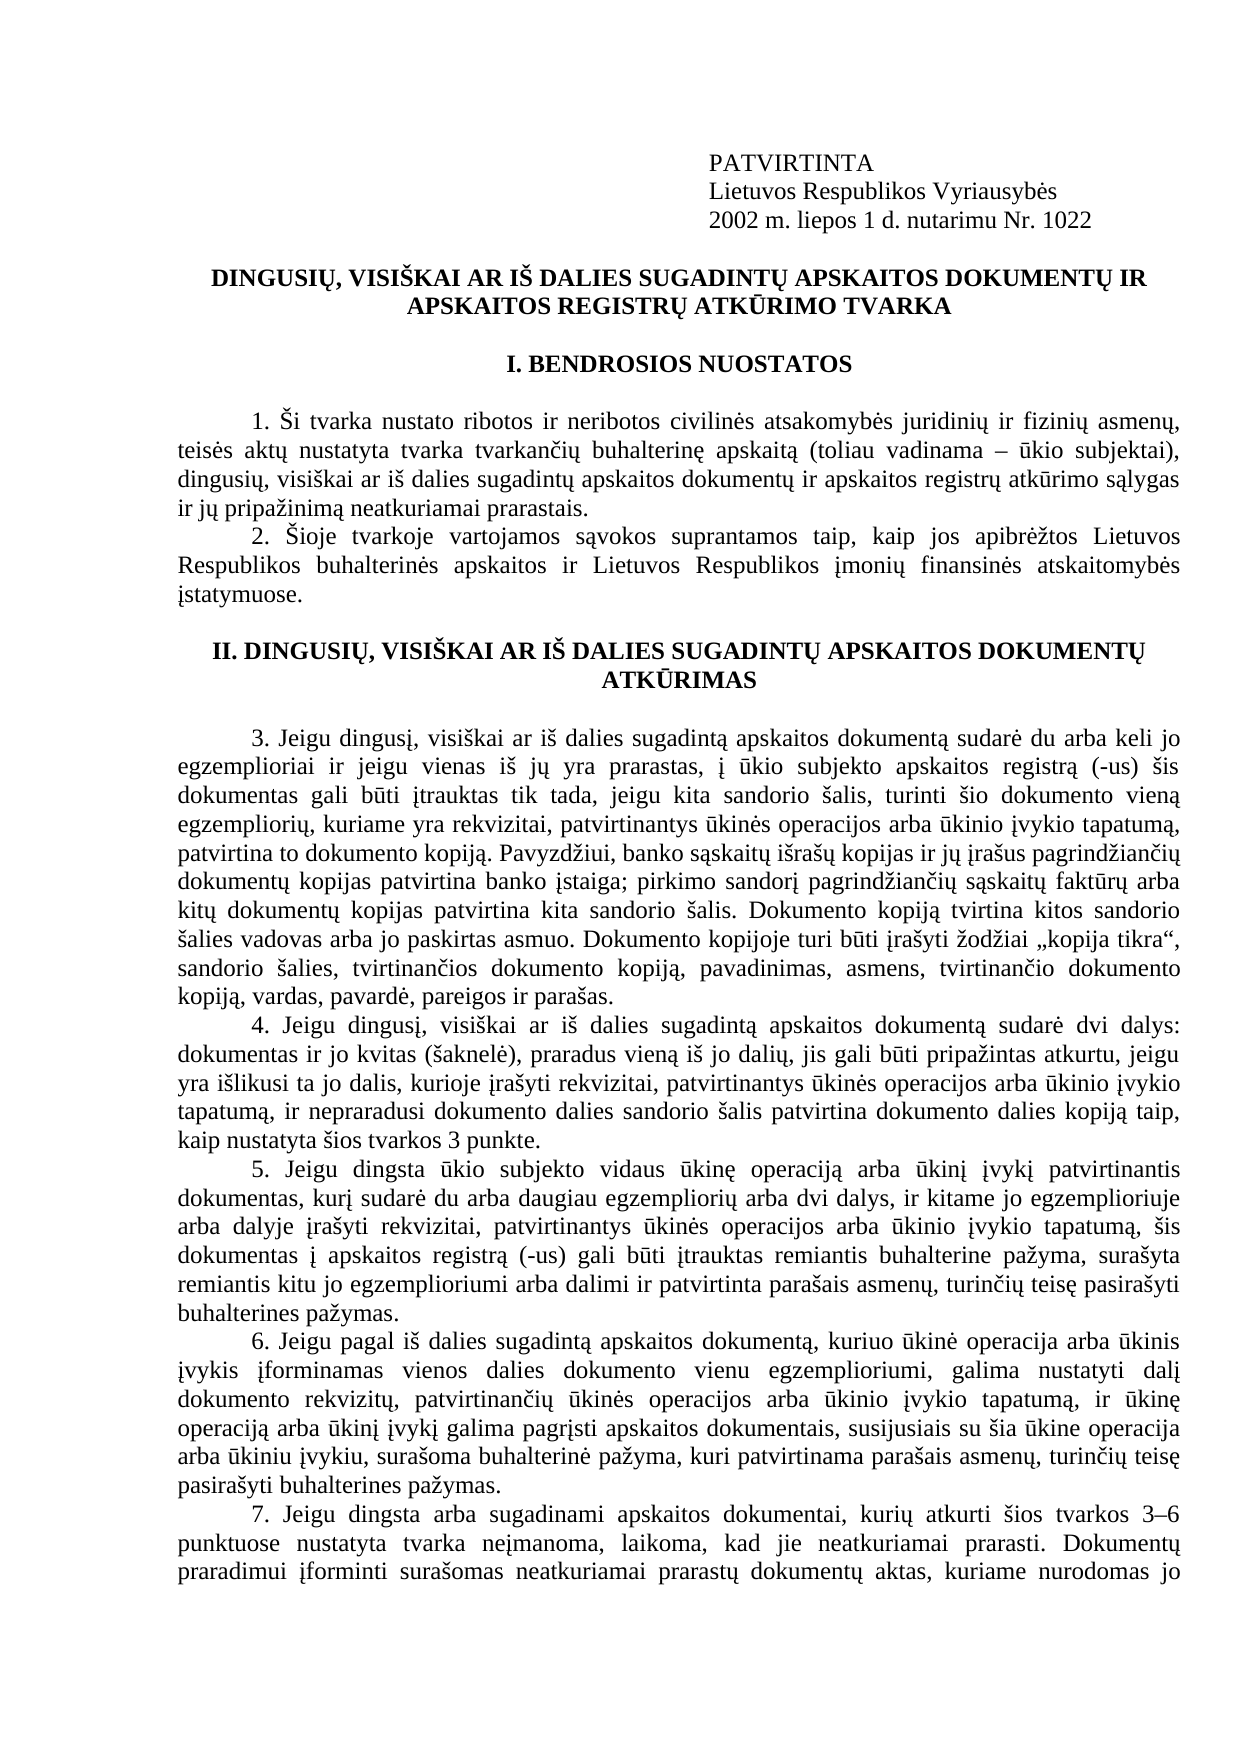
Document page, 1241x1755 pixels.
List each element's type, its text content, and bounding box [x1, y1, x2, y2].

text Lietuvos Respublikos Vyriausybės [177, 176, 1181, 205]
text DINGUSIŲ, VISIŠKAI AR IŠ DALIES SUGADINTŲ APSKAITOS DOKUMENTŲ IR [177, 263, 1181, 291]
text 6. Jeigu pagal iš dalies sugadintą apskaitos dokumentą, kuriuo ūkinė operacija arba ūkinis įvykis įforminamas vienos dalies dokumento vienu egzemplioriumi, galima nustatyti dalį dokumento rekvizitų, patvirtinančių ūkinės operacijos arba ūkinio įvykio tapatumą, ir ūkinę operaciją arba ūkinį įvykį galima pagrįsti apskaitos dokumentais, susijusiais su šia ūkine operacija arba ūkiniu įvykiu, surašoma buhalterinė pažyma, kuri patvirtinama parašais asmenų, turinčių teisę pasirašyti buhalterines pažymas. [177, 1326, 1181, 1499]
text 1. Ši tvarka nustato ribotos ir neribotos civilinės atsakomybės juridinių ir fizinių asmenų, teisės aktų nustatyta tvarka tvarkančių buhalterinę apskaitą (toliau vadinama – ūkio subjektai), dingusių, visiškai ar iš dalies sugadintų apskaitos dokumentų ir apskaitos registrų atkūrimo sąlygas ir jų pripažinimą neatkuriamai prarastais. [177, 406, 1181, 521]
text ATKŪRIMAS [177, 665, 1181, 694]
text I. BENDROSIOS NUOSTATOS [177, 349, 1181, 378]
text 2002 m. liepos 1 d. nutarimu Nr. 1022 [177, 205, 1181, 234]
text 2. Šioje tvarkoje vartojamos sąvokos suprantamos taip, kaip jos apibrėžtos Lietuvos Respublikos buhalterinės apskaitos ir Lietuvos Respublikos įmonių finansinės atskaitomybės įstatymuose. [177, 521, 1181, 608]
text 5. Jeigu dingsta ūkio subjekto vidaus ūkinę operaciją arba ūkinį įvykį patvirtinantis dokumentas, kurį sudarė du arba daugiau egzempliorių arba dvi dalys, ir kitame jo egzemplioriuje arba dalyje įrašyti rekvizitai, patvirtinantys ūkinės operacijos arba ūkinio įvykio tapatumą, šis dokumentas į apskaitos registrą (-us) gali būti įtrauktas remiantis buhalterine pažyma, surašyta remiantis kitu jo egzemplioriumi arba dalimi ir patvirtinta parašais asmenų, turinčių teisę pasirašyti buhalterines pažymas. [177, 1154, 1181, 1326]
text APSKAITOS REGISTRŲ ATKŪRIMO TVARKA [177, 291, 1181, 320]
text 3. Jeigu dingusį, visiškai ar iš dalies sugadintą apskaitos dokumentą sudarė du arba keli jo egzemplioriai ir jeigu vienas iš jų yra prarastas, į ūkio subjekto apskaitos registrą (-us) šis dokumentas gali būti įtrauktas tik tada, jeigu kita sandorio šalis, turinti šio dokumento vieną egzempliorių, kuriame yra rekvizitai, patvirtinantys ūkinės operacijos arba ūkinio įvykio tapatumą, patvirtina to dokumento kopiją. Pavyzdžiui, banko sąskaitų išrašų kopijas ir jų įrašus pagrindžiančių dokumentų kopijas patvirtina banko įstaiga; pirkimo sandorį pagrindžiančių sąskaitų faktūrų arba kitų dokumentų kopijas patvirtina kita sandorio šalis. Dokumento kopiją tvirtina kitos sandorio šalies vadovas arba jo paskirtas asmuo. Dokumento kopijoje turi būti įrašyti žodžiai „kopija tikra“, sandorio šalies, tvirtinančios dokumento kopiją, pavadinimas, asmens, tvirtinančio dokumento kopiją, vardas, pavardė, pareigos ir parašas. [177, 723, 1181, 1010]
text II. DINGUSIŲ, VISIŠKAI AR IŠ DALIES SUGADINTŲ APSKAITOS DOKUMENTŲ [177, 636, 1181, 665]
text PATVIRTINTA [177, 148, 1181, 176]
text 7. Jeigu dingsta arba sugadinami apskaitos dokumentai, kurių atkurti šios tvarkos 3–6 punktuose nustatyta tvarka neįmanoma, laikoma, kad jie neatkuriamai prarasti. Dokumentų praradimui įforminti surašomas neatkuriamai prarastų dokumentų aktas, kuriame nurodomas jo [177, 1499, 1181, 1585]
text 4. Jeigu dingusį, visiškai ar iš dalies sugadintą apskaitos dokumentą sudarė dvi dalys: dokumentas ir jo kvitas (šaknelė), praradus vieną iš jo dalių, jis gali būti pripažintas atkurtu, jeigu yra išlikusi ta jo dalis, kurioje įrašyti rekvizitai, patvirtinantys ūkinės operacijos arba ūkinio įvykio tapatumą, ir nepraradusi dokumento dalies sandorio šalis patvirtina dokumento dalies kopiją taip, kaip nustatyta šios tvarkos 3 punkte. [177, 1010, 1181, 1154]
